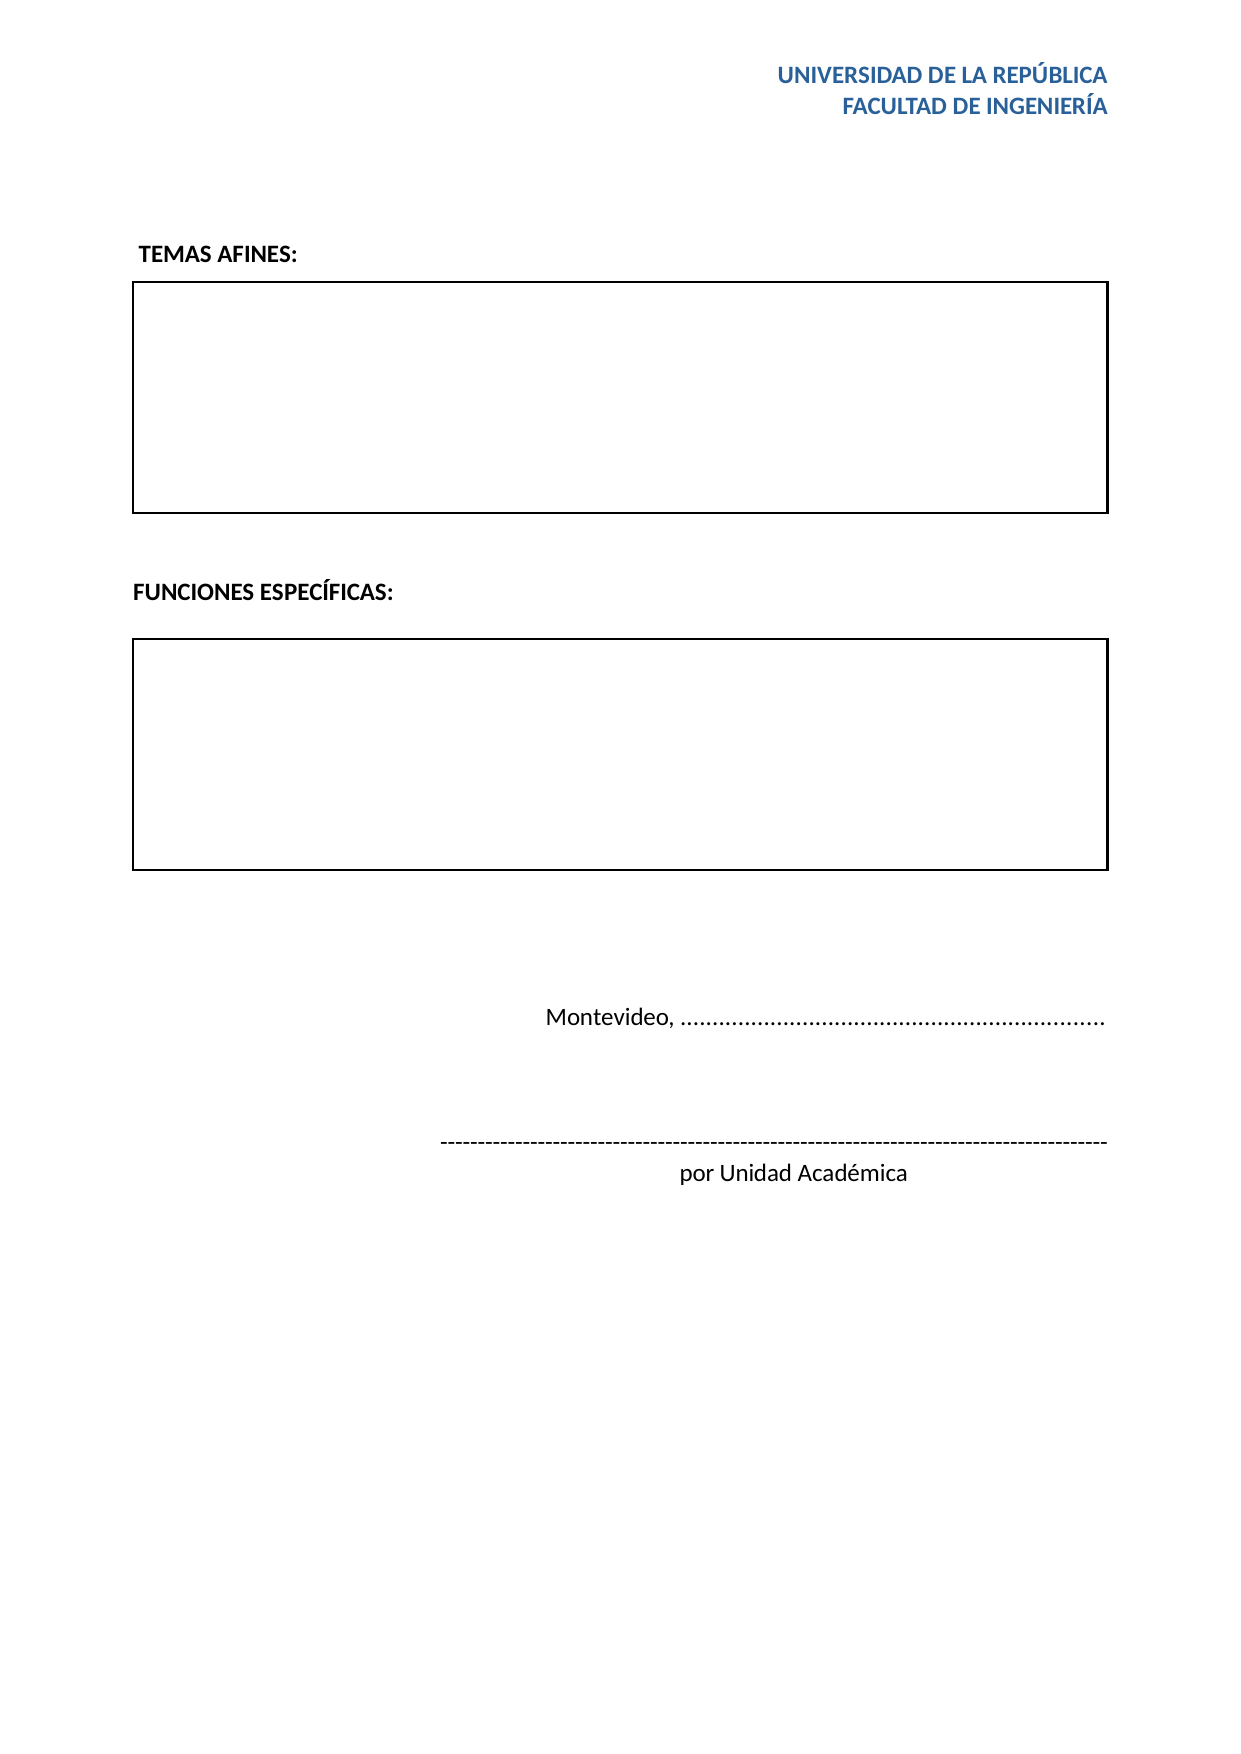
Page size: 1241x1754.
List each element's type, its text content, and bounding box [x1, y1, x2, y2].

text TEMAS AFINES: [133, 238, 1107, 269]
table_header [134, 283, 1106, 512]
table_header [134, 640, 1106, 869]
text Montevideo, [133, 1001, 1107, 1032]
text FUNCIONES ESPECÍFICAS: [133, 576, 1107, 607]
text por Unidad Académica [133, 1157, 1107, 1188]
text ----------------------------------------------------------------------------------------- [133, 1094, 1107, 1157]
